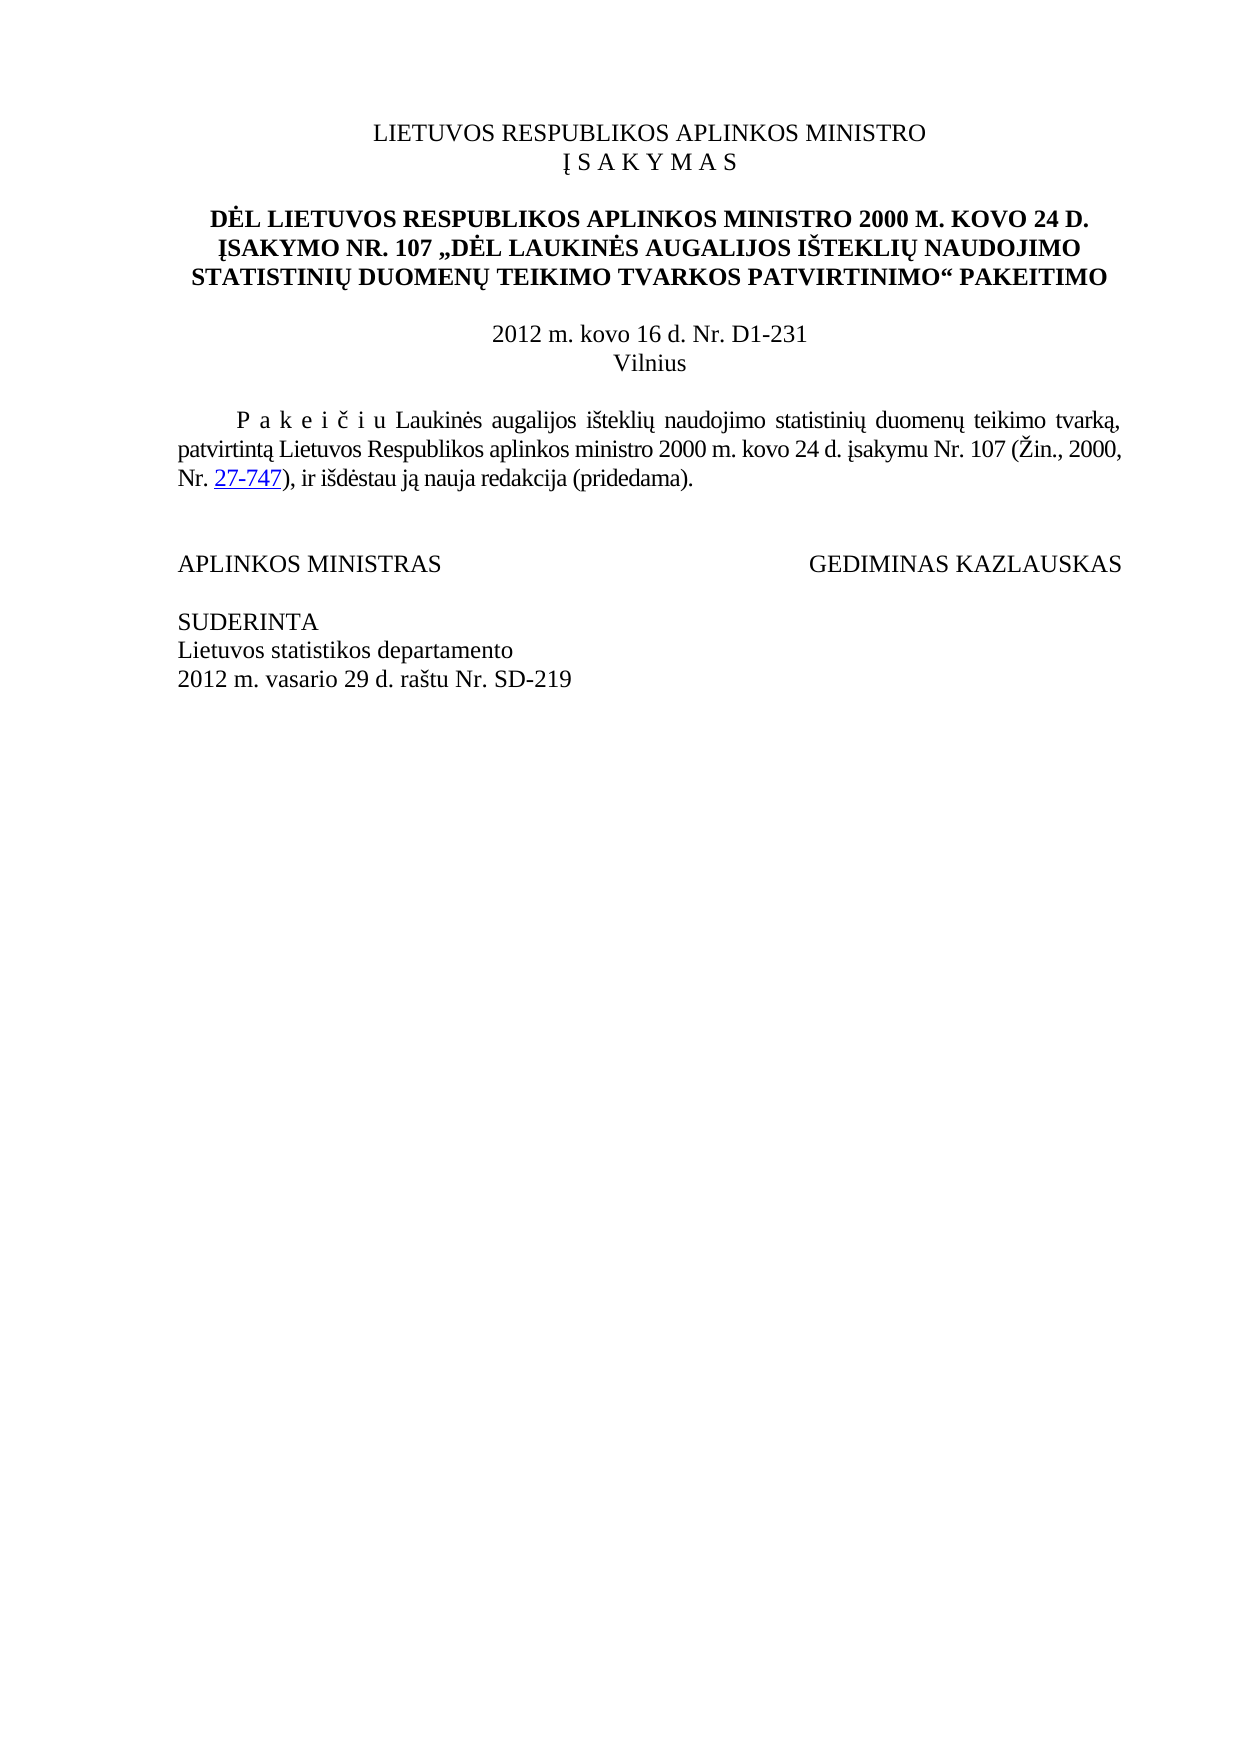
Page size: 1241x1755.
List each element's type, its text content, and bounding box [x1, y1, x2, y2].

text Vilnius [177, 348, 1122, 377]
text Į S A K Y M A S [177, 147, 1122, 176]
text Lietuvos statistikos departamento [177, 636, 1122, 664]
text 2012 m. vasario 29 d. raštu Nr. SD-219 [177, 664, 1122, 693]
text P a k e i č i u Laukinės augalijos išteklių naudojimo statistinių duomenų teikimo tvarką, patvirtintą Lietuvos Respublikos aplinkos ministro 2000 m. kovo 24 d. įsakymu Nr. 107 (Žin., 2000, Nr. 27-747), ir išdėstau ją nauja redakcija (pridedama). [177, 406, 1122, 492]
text DĖL LIETUVOS RESPUBLIKOS APLINKOS MINISTRO 2000 m. KOVO 24 d. ĮSAKYMO Nr. 107 „DĖL LAUKINĖS AUGALIJOS IŠTEKLIŲ NAUDOJIMO STATISTINIŲ DUOMENŲ TEIKIMO TVARKOS PATVIRTINIMO“ PAKEITIMO [177, 204, 1122, 291]
text 2012 m. kovo 16 d. Nr. D1-231 [177, 319, 1122, 348]
text Aplinkos ministras Gediminas Kazlauskas [177, 549, 1122, 578]
text LIETUVOS RESPUBLIKOS APLINKOS MINISTRO [177, 118, 1122, 147]
text SUDERINTA [177, 607, 1122, 636]
